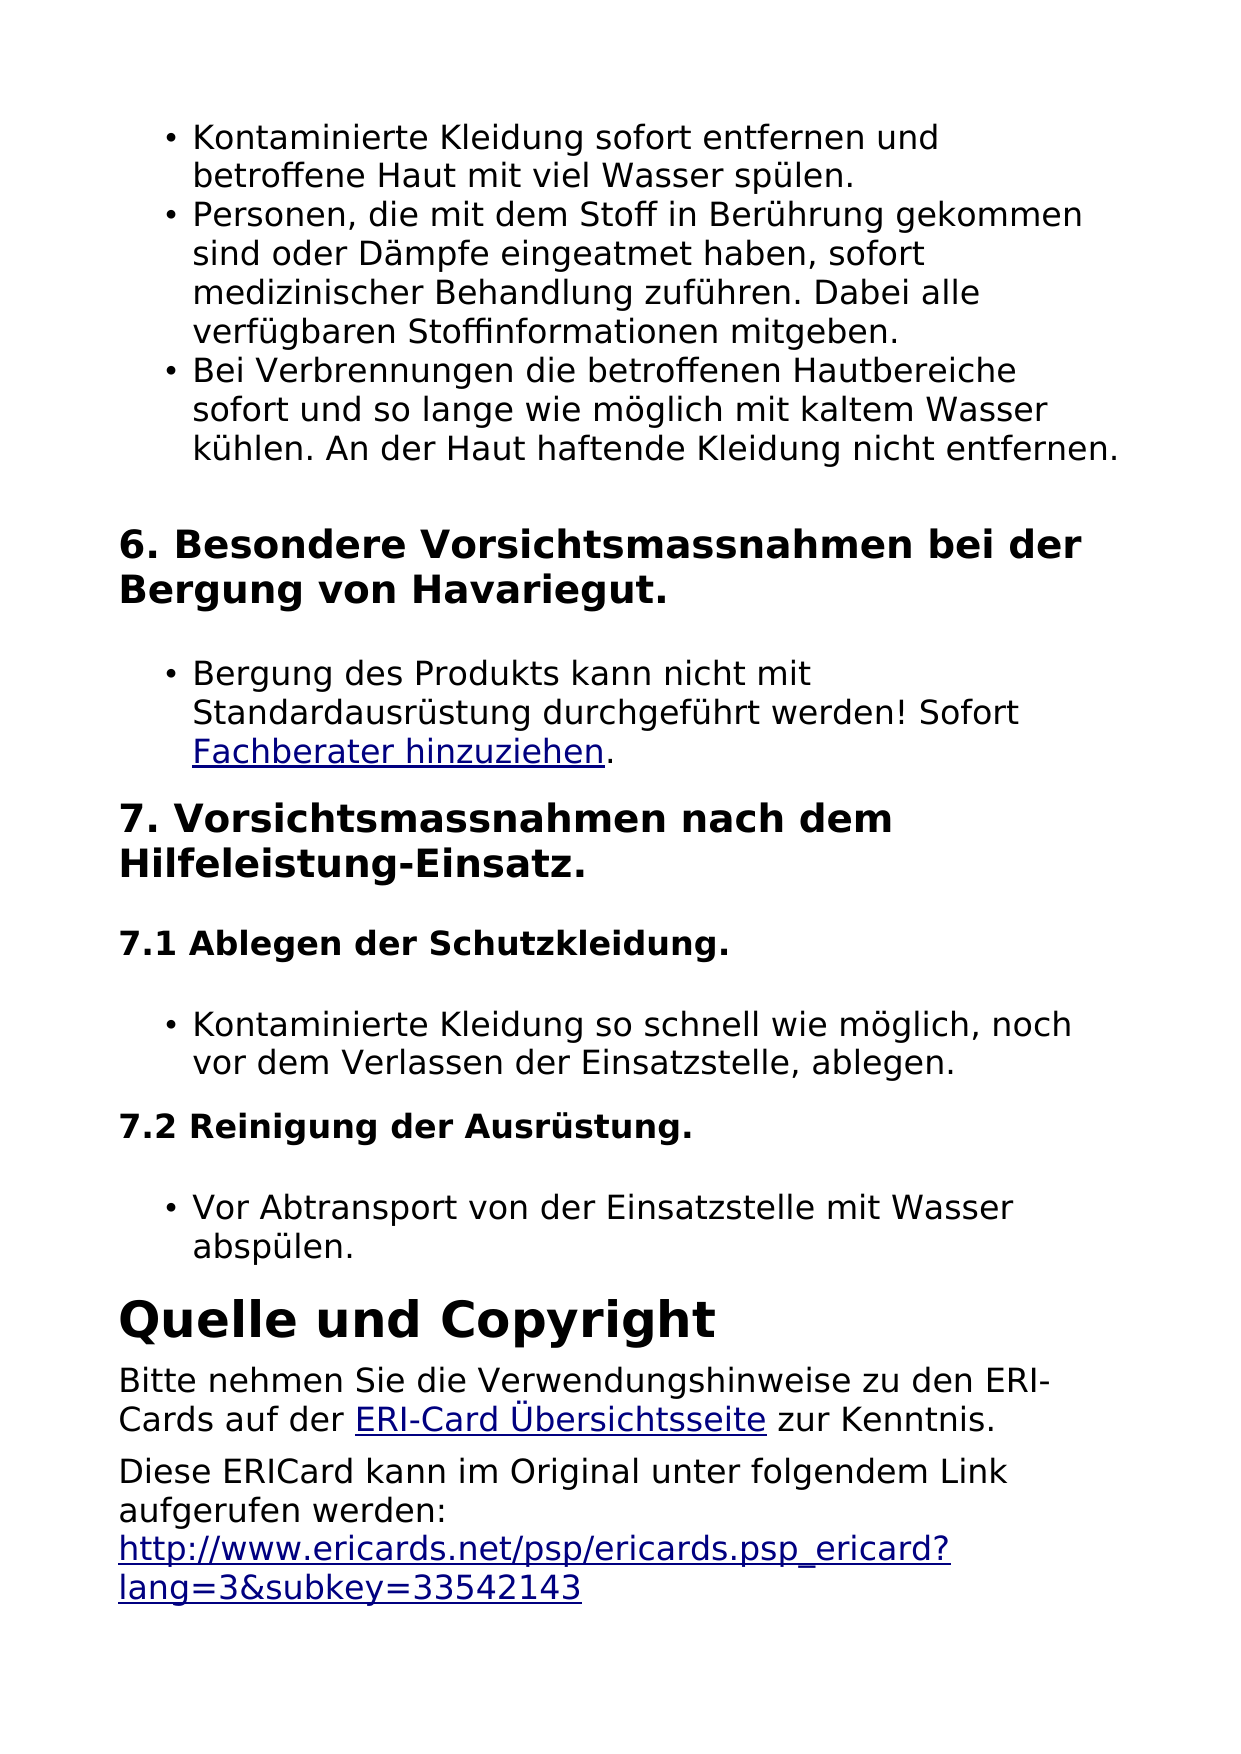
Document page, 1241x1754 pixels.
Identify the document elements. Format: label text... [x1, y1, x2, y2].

subtitle 7.1 Ablegen der Schutzkleidung. [118, 924, 1122, 963]
list Bei Verbrennungen die betroffenen Hautbereiche sofort und so lange wie möglich mit kaltem Wasser kühlen. An der Haut haftende Kleidung nicht entfernen. [177, 351, 1122, 468]
text Diese ERICard kann im Original unter folgendem Link aufgerufen werden: http://www.ericards.net/psp/ericards.psp_ericard?lang=3&subkey=33542143 [118, 1452, 1122, 1608]
list Bergung des Produkts kann nicht mit Standardausrüstung durchgeführt werden! Sofort Fachberater hinzuziehen. [177, 655, 1122, 771]
subtitle 7. Vorsichtsmassnahmen nach dem Hilfeleistung-Einsatz. [118, 796, 1122, 887]
list Kontaminierte Kleidung so schnell wie möglich, noch vor dem Verlassen der Einsatzstelle, ablegen. [177, 1005, 1122, 1083]
list Kontaminierte Kleidung sofort entfernen und betroffene Haut mit viel Wasser spülen. [177, 118, 1122, 196]
text Bitte nehmen Sie die Verwendungshinweise zu den ERI-Cards auf der ERI-Card Übersichtsseite zur Kenntnis. [118, 1362, 1122, 1440]
subtitle 6. Besondere Vorsichtsmassnahmen bei der Bergung von Havariegut. [118, 522, 1122, 613]
subtitle 7.2 Reinigung der Ausrüstung. [118, 1108, 1122, 1147]
subtitle Quelle und Copyright [118, 1291, 1122, 1349]
list Personen, die mit dem Stoff in Berührung gekommen sind oder Dämpfe eingeatmet haben, sofort medizinischer Behandlung zuführen. Dabei alle verfügbaren Stoffinformationen mitgeben. [177, 196, 1122, 351]
list Vor Abtransport von der Einsatzstelle mit Wasser abspülen. [177, 1188, 1122, 1266]
